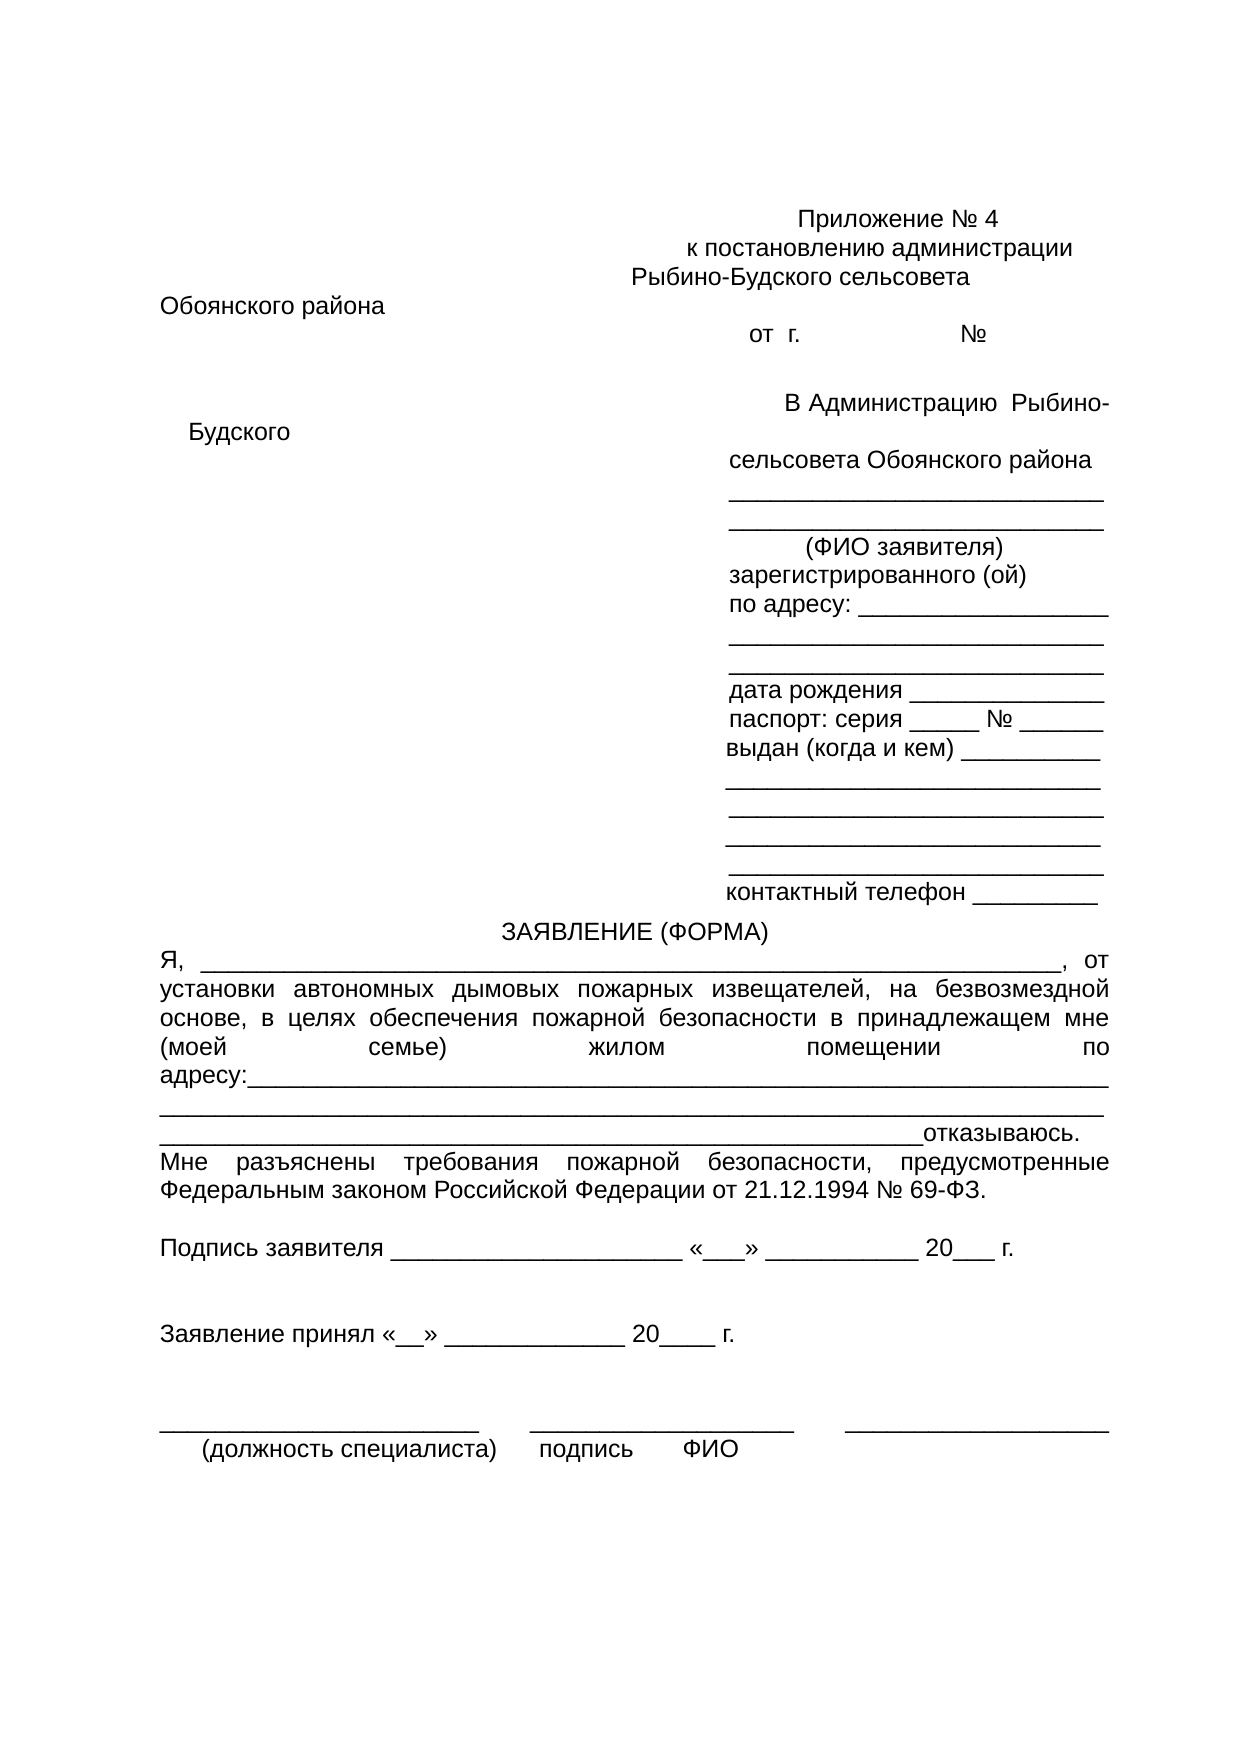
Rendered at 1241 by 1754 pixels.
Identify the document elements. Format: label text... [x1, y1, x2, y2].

text Заявление принял «__» _____________ 20____ г. [159, 1319, 1110, 1348]
text Приложение № 4 [159, 204, 1110, 233]
text ЗАЯВЛЕНИЕ (ФОРМА) [159, 917, 1110, 945]
text Мне разъяснены требования пожарной безопасности, предусмотренные Федеральным законом Российской Федерации от 21.12.1994 № 69-ФЗ. [159, 1147, 1110, 1204]
text Подпись заявителя _____________________ «___» ___________ 20___ г. [159, 1233, 1110, 1262]
text к постановлению администрации [159, 233, 1110, 262]
table_header [149, 377, 177, 917]
text _______________________ ___________________ ___________________ (должность специалиста) подпись ФИО [159, 1405, 1110, 1463]
text Я, ______________________________________________________________, от установки автономных дымовых пожарных извещателей, на безвозмездной основе, в целях обеспечения пожарной безопасности в принадлежащем мне (моей семье) жилом помещении по адресу:_________________________________________________________________________________________________________________________________________________________________________________________отказываюсь. [159, 945, 1110, 1147]
text Рыбино-Будского сельсовета Обоянского района [159, 262, 1110, 319]
table_header В Администрацию Рыбино-Будского сельсовета Обоянского района ___________________________ ___________________________ (ФИО заявителя) зарегистрированного (ой) по адресу: __________________ ___________________________ ___________________________ дата рождения ______________ паспорт: серия _____ № ______ выдан (когда и кем) __________ ___________________________ ___________________________ ___________________________ ___________________________ контактный телефон _________ [177, 377, 1121, 917]
text от г. № [159, 319, 1110, 348]
